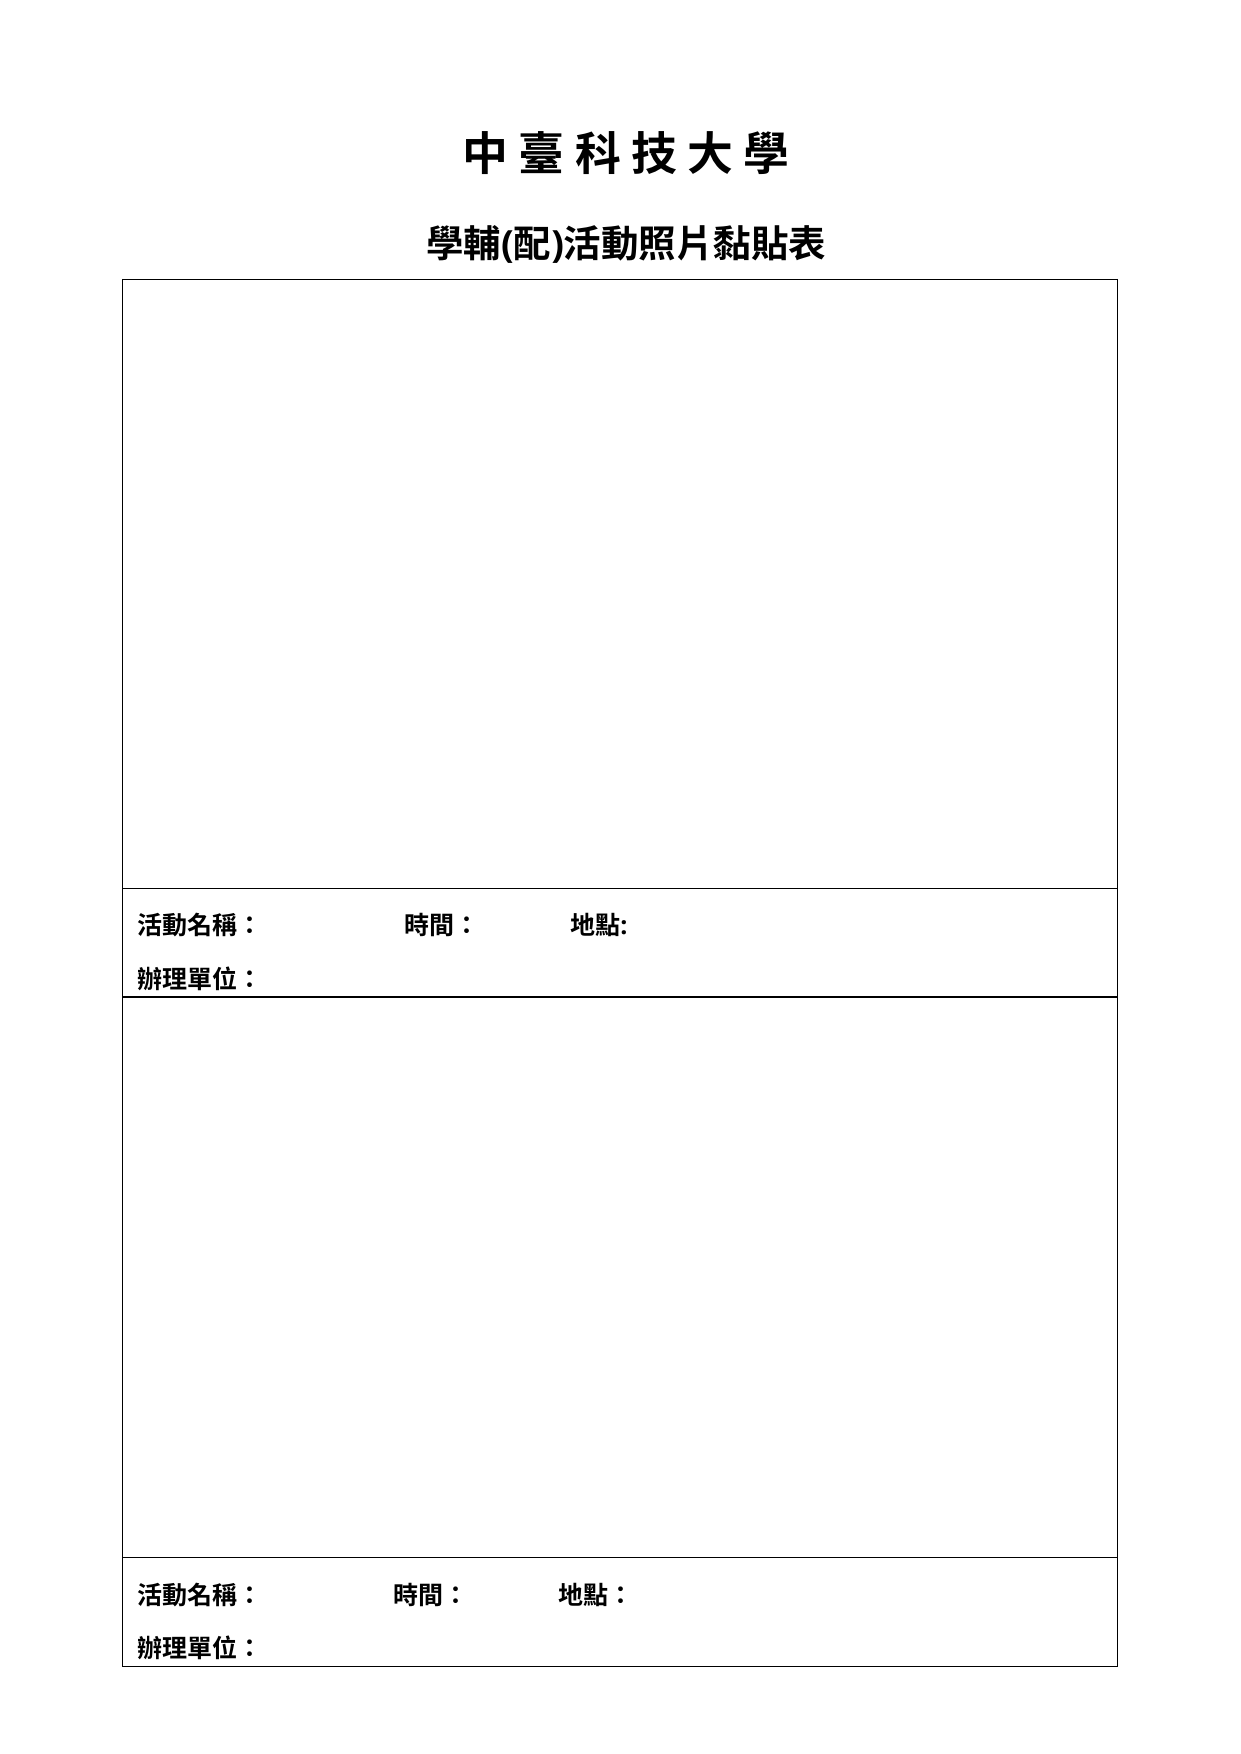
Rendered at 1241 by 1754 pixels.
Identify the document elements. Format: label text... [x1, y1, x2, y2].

text 學輔(配)活動照片黏貼表 [130, 204, 1122, 279]
table_cell 活動名稱： 時間： 地點: 辦理單位： [123, 889, 1117, 996]
text 中 臺 科 技 大 學 [130, 113, 1122, 188]
table_cell 活動名稱： 時間： 地點： 辦理單位： [123, 1558, 1117, 1666]
table_header [123, 280, 1117, 888]
table_cell [123, 998, 1117, 1557]
